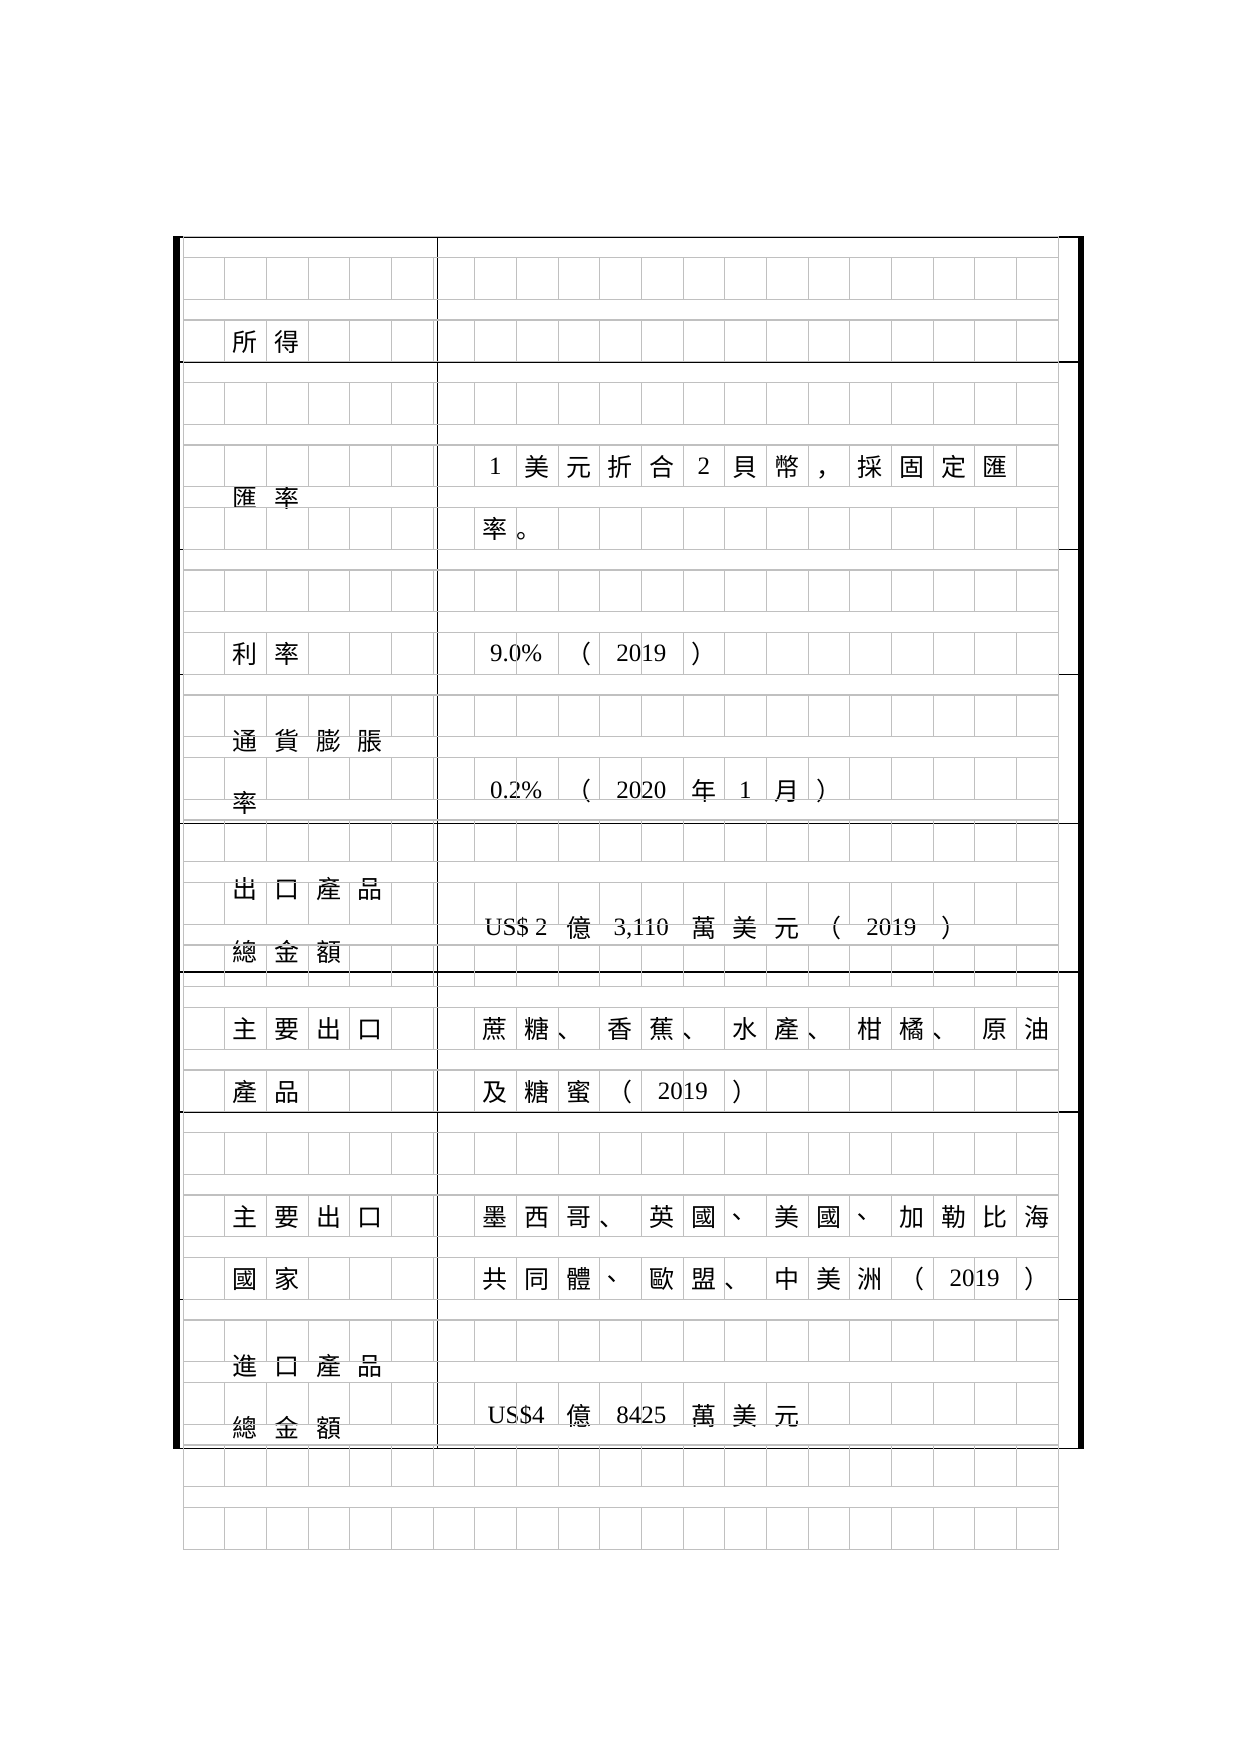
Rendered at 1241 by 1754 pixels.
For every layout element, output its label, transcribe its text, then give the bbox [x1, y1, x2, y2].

table_cell 9.0%（2019） [475, 571, 516, 611]
table_cell [309, 321, 349, 361]
table_cell US$ 2億3,110萬美元（2019） [850, 946, 891, 971]
table_cell 0.2%（2020年1月） [438, 800, 1058, 819]
table_cell US$4億8425萬美元 [642, 1321, 683, 1361]
table_cell US$4億8425萬美元 [600, 1383, 641, 1424]
table_cell [309, 571, 349, 611]
table_cell 進口產品總金額 [309, 1321, 349, 1361]
table_cell 墨西哥、英國、美國、加勒比海共同體、歐盟、中美洲（2019） [850, 1258, 891, 1299]
table_cell US$ 2億3,110萬美元（2019） [1017, 883, 1058, 924]
table_cell 進口產品總金額 [184, 1362, 437, 1382]
table_cell US$4億8425萬美元 [975, 1321, 1016, 1361]
table_cell 墨西哥、英國、美國、加勒比海共同體、歐盟、中美洲（2019） [975, 1258, 1016, 1299]
table_cell 4,559美元（2019） [438, 300, 1058, 319]
table_cell 0.2%（2020年1月） [475, 696, 516, 736]
table_cell US$ 2億3,110萬美元（2019） [517, 824, 558, 861]
table_cell 0.2%（2020年1月） [767, 758, 808, 799]
table_cell 匯率 [392, 446, 433, 486]
table_cell 9.0%（2019） [767, 633, 808, 674]
table_cell 4,559美元（2019） [438, 258, 474, 299]
table_cell [350, 1258, 391, 1299]
table_cell 4,559美元（2019） [1017, 258, 1058, 299]
table_cell 4,559美元（2019） [975, 321, 1016, 361]
table_cell US$4億8425萬美元 [725, 1383, 766, 1424]
table_cell 墨西哥、英國、美國、加勒比海共同體、歐盟、中美洲（2019） [438, 1175, 1058, 1194]
table_cell [350, 571, 391, 611]
table_cell US$ 2億3,110萬美元（2019） [725, 824, 766, 861]
table_cell 進口產品總金額 [350, 1321, 391, 1361]
table_cell US$ 2億3,110萬美元（2019） [517, 883, 558, 924]
table_cell 匯率 [309, 383, 349, 424]
table_cell 墨西哥、英國、美國、加勒比海共同體、歐盟、中美洲（2019） [517, 1196, 558, 1236]
table_cell [350, 824, 391, 861]
table_cell 1美元折合2貝幣，採固定匯率。 [475, 383, 516, 424]
table_cell US$ 2億3,110萬美元（2019） [559, 824, 599, 861]
table_cell 匯率 [392, 508, 433, 549]
table_cell 匯率 [184, 383, 224, 424]
table_cell 墨西哥、英國、美國、加勒比海共同體、歐盟、中美洲（2019） [642, 1133, 683, 1174]
table_cell 出 [225, 883, 266, 924]
table_cell US$ 2億3,110萬美元（2019） [975, 883, 1016, 924]
table_cell [184, 862, 437, 882]
table_cell 1美元折合2貝幣，採固定匯率。 [438, 383, 474, 424]
table_cell 1美元折合2貝幣，採固定匯率。 [767, 508, 808, 549]
table_cell [392, 1133, 433, 1174]
table_cell [184, 238, 437, 257]
table_cell US$4億8425萬美元 [1017, 1383, 1058, 1424]
table_cell 1美元折合2貝幣，採固定匯率。 [1059, 363, 1078, 549]
table_cell 9.0%（2019） [1059, 550, 1078, 674]
table_cell [392, 883, 433, 924]
table_cell 9.0%（2019） [517, 571, 558, 611]
table_cell 1美元折合2貝幣，採固定匯率。 [642, 508, 683, 549]
table_cell [184, 612, 437, 632]
table_cell 1美元折合2貝幣，採固定匯率。 [438, 425, 1058, 444]
table_cell [309, 1258, 349, 1299]
table_cell 墨西哥、英國、美國、加勒比海共同體、歐盟、中美洲（2019） [475, 1133, 516, 1174]
table_cell 墨西哥、英國、美國、加勒比海共同體、歐盟、中美洲（2019） [559, 1133, 599, 1174]
table_cell 得 [267, 321, 308, 361]
table_cell 1美元折合2貝幣，採固定匯率。 [892, 383, 933, 424]
table_cell [309, 633, 349, 674]
table_cell [350, 633, 391, 674]
table_cell US$ 2億3,110萬美元（2019） [438, 862, 1058, 882]
table_cell 蔗糖、香蕉、水產、柑橘、原油及糖蜜（2019） [850, 1008, 891, 1049]
table_cell 蔗糖、香蕉、水產、柑橘、原油及糖蜜（2019） [725, 973, 766, 986]
table_cell 9.0%（2019） [684, 571, 724, 611]
table_cell 1美元折合2貝幣，採固定匯率。 [642, 446, 683, 486]
table_cell 匯率 [267, 383, 308, 424]
table_cell US$ 2億3,110萬美元（2019） [475, 824, 516, 861]
table_cell 進口產品總金額 [267, 1321, 308, 1361]
table_cell 0.2%（2020年1月） [809, 758, 849, 799]
table_cell 墨西哥、英國、美國、加勒比海共同體、歐盟、中美洲（2019） [438, 1258, 474, 1299]
table_cell 墨西哥、英國、美國、加勒比海共同體、歐盟、中美洲（2019） [892, 1196, 933, 1236]
table_cell 通貨膨脹率 [267, 696, 308, 736]
table_cell [225, 824, 266, 861]
table_cell 墨西哥、英國、美國、加勒比海共同體、歐盟、中美洲（2019） [684, 1133, 724, 1174]
table_cell US$ 2億3,110萬美元（2019） [438, 946, 474, 971]
table_cell [392, 633, 433, 674]
table_cell 墨西哥、英國、美國、加勒比海共同體、歐盟、中美洲（2019） [892, 1258, 933, 1299]
table_cell US$ 2億3,110萬美元（2019） [438, 883, 474, 924]
table_cell 墨西哥、英國、美國、加勒比海共同體、歐盟、中美洲（2019） [850, 1133, 891, 1174]
table_cell 墨西哥、英國、美國、加勒比海共同體、歐盟、中美洲（2019） [934, 1196, 974, 1236]
table_cell 墨西哥、英國、美國、加勒比海共同體、歐盟、中美洲（2019） [517, 1258, 558, 1299]
table_cell 0.2%（2020年1月） [438, 696, 474, 736]
table_cell [267, 824, 308, 861]
table_cell 墨西哥、英國、美國、加勒比海共同體、歐盟、中美洲（2019） [684, 1196, 724, 1236]
table_cell [184, 571, 224, 611]
table_cell 蔗糖、香蕉、水產、柑橘、原油及糖蜜（2019） [684, 1008, 724, 1049]
table_cell US$4億8425萬美元 [438, 1362, 1058, 1382]
table_cell [225, 973, 266, 986]
table_cell 墨西哥、英國、美國、加勒比海共同體、歐盟、中美洲（2019） [975, 1196, 1016, 1236]
table_cell 4,559美元（2019） [892, 258, 933, 299]
table_cell 蔗糖、香蕉、水產、柑橘、原油及糖蜜（2019） [684, 973, 724, 986]
table_cell US$4億8425萬美元 [767, 1383, 808, 1424]
table_cell [184, 1071, 224, 1111]
table_cell 匯率 [184, 508, 224, 549]
table_cell 1美元折合2貝幣，採固定匯率。 [438, 446, 474, 486]
table_cell 1美元折合2貝幣，採固定匯率。 [725, 383, 766, 424]
table_cell US$ 2億3,110萬美元（2019） [934, 824, 974, 861]
table_cell [350, 1071, 391, 1111]
table_cell 蔗糖、香蕉、水產、柑橘、原油及糖蜜（2019） [684, 1071, 724, 1111]
table_cell 通貨膨脹率 [184, 737, 437, 757]
table_cell 利 [225, 633, 266, 674]
table_cell 1美元折合2貝幣，採固定匯率。 [975, 508, 1016, 549]
table_cell 匯率 [184, 363, 437, 382]
table_cell 出 [309, 1196, 349, 1236]
table_cell 墨西哥、英國、美國、加勒比海共同體、歐盟、中美洲（2019） [850, 1196, 891, 1236]
table_cell 0.2%（2020年1月） [559, 758, 599, 799]
table_cell 進口產品總金額 [225, 1321, 266, 1361]
table_cell 4,559美元（2019） [559, 258, 599, 299]
table_cell 蔗糖、香蕉、水產、柑橘、原油及糖蜜（2019） [934, 1071, 974, 1111]
table_cell 墨西哥、英國、美國、加勒比海共同體、歐盟、中美洲（2019） [767, 1133, 808, 1174]
table_cell 要 [267, 1008, 308, 1049]
table_cell 通貨膨脹率 [267, 758, 308, 799]
table_cell [392, 321, 433, 361]
table_cell 4,559美元（2019） [1017, 321, 1058, 361]
table_cell 品 [267, 1071, 308, 1111]
table_cell 1美元折合2貝幣，採固定匯率。 [1017, 446, 1058, 486]
table_cell US$ 2億3,110萬美元（2019） [438, 925, 1058, 944]
table_cell 0.2%（2020年1月） [642, 758, 683, 799]
table_cell 9.0%（2019） [1017, 633, 1058, 674]
table_cell US$ 2億3,110萬美元（2019） [438, 824, 474, 861]
table_cell [350, 321, 391, 361]
table_cell 墨西哥、英國、美國、加勒比海共同體、歐盟、中美洲（2019） [725, 1258, 766, 1299]
table_cell 蔗糖、香蕉、水產、柑橘、原油及糖蜜（2019） [517, 1008, 558, 1049]
table_cell 1美元折合2貝幣，採固定匯率。 [892, 508, 933, 549]
table_cell US$4億8425萬美元 [892, 1321, 933, 1361]
table_cell 匯率 [392, 383, 433, 424]
table_cell US$4億8425萬美元 [975, 1383, 1016, 1424]
table_cell [225, 571, 266, 611]
table_cell 總 [225, 946, 266, 971]
table_cell US$ 2億3,110萬美元（2019） [809, 946, 849, 971]
table_cell US$ 2億3,110萬美元（2019） [1059, 824, 1078, 971]
table_cell 0.2%（2020年1月） [767, 696, 808, 736]
table_cell 墨西哥、英國、美國、加勒比海共同體、歐盟、中美洲（2019） [892, 1133, 933, 1174]
table_cell 墨西哥、英國、美國、加勒比海共同體、歐盟、中美洲（2019） [642, 1196, 683, 1236]
table_cell 4,559美元（2019） [517, 258, 558, 299]
table_cell [392, 1008, 433, 1049]
table_cell [184, 1133, 224, 1174]
table_cell 進口產品總金額 [309, 1383, 349, 1424]
table_cell US$ 2億3,110萬美元（2019） [892, 883, 933, 924]
table_cell [350, 973, 391, 986]
table_cell 9.0%（2019） [809, 571, 849, 611]
table_cell 1美元折合2貝幣，採固定匯率。 [559, 383, 599, 424]
table_cell 4,559美元（2019） [642, 321, 683, 361]
table_cell 墨西哥、英國、美國、加勒比海共同體、歐盟、中美洲（2019） [1017, 1196, 1058, 1236]
table_cell 0.2%（2020年1月） [600, 696, 641, 736]
table_cell 蔗糖、香蕉、水產、柑橘、原油及糖蜜（2019） [767, 973, 808, 986]
table_cell US$ 2億3,110萬美元（2019） [1017, 824, 1058, 861]
table_cell 0.2%（2020年1月） [1017, 758, 1058, 799]
table_cell 墨西哥、英國、美國、加勒比海共同體、歐盟、中美洲（2019） [934, 1133, 974, 1174]
table_cell US$ 2億3,110萬美元（2019） [809, 824, 849, 861]
table_cell [309, 973, 349, 986]
table_cell 4,559美元（2019） [438, 238, 1058, 257]
table_cell 蔗糖、香蕉、水產、柑橘、原油及糖蜜（2019） [600, 1071, 641, 1111]
table_cell US$4億8425萬美元 [934, 1383, 974, 1424]
table_cell [184, 1113, 437, 1132]
table_cell US$4億8425萬美元 [600, 1321, 641, 1361]
table_cell US$ 2億3,110萬美元（2019） [475, 883, 516, 924]
table_cell 墨西哥、英國、美國、加勒比海共同體、歐盟、中美洲（2019） [1059, 1113, 1078, 1299]
table_cell US$4億8425萬美元 [684, 1321, 724, 1361]
table_cell [225, 258, 266, 299]
table_cell 墨西哥、英國、美國、加勒比海共同體、歐盟、中美洲（2019） [559, 1196, 599, 1236]
table_cell 進口產品總金額 [184, 1383, 224, 1424]
table_cell [184, 300, 437, 319]
table_cell [225, 1133, 266, 1174]
table_cell 匯率 [225, 508, 266, 549]
table_cell 墨西哥、英國、美國、加勒比海共同體、歐盟、中美洲（2019） [600, 1258, 641, 1299]
table_cell US$ 2億3,110萬美元（2019） [850, 824, 891, 861]
table_cell 率 [267, 633, 308, 674]
table_cell US$ 2億3,110萬美元（2019） [934, 883, 974, 924]
table_cell 品 [350, 883, 391, 924]
table_cell 9.0%（2019） [850, 633, 891, 674]
table_cell 通貨膨脹率 [309, 758, 349, 799]
table_cell US$4億8425萬美元 [892, 1383, 933, 1424]
table_cell US$ 2億3,110萬美元（2019） [475, 946, 516, 971]
table_cell 蔗糖、香蕉、水產、柑橘、原油及糖蜜（2019） [438, 987, 1058, 1007]
table_cell 0.2%（2020年1月） [850, 696, 891, 736]
table_cell 1美元折合2貝幣，採固定匯率。 [1017, 383, 1058, 424]
table_cell [392, 1071, 433, 1111]
table_cell 墨西哥、英國、美國、加勒比海共同體、歐盟、中美洲（2019） [438, 1237, 1058, 1257]
table_cell 匯率 [184, 425, 437, 444]
table_cell 1美元折合2貝幣，採固定匯率。 [600, 383, 641, 424]
table_cell 通貨膨脹率 [184, 758, 224, 799]
table_cell 0.2%（2020年1月） [934, 696, 974, 736]
table_cell 金 [267, 946, 308, 971]
table_cell 0.2%（2020年1月） [1059, 675, 1078, 822]
table_cell US$4億8425萬美元 [850, 1383, 891, 1424]
table_cell 匯率 [267, 446, 308, 486]
table_cell [184, 925, 437, 944]
table_cell 匯率 [225, 446, 266, 486]
table_cell 0.2%（2020年1月） [850, 758, 891, 799]
table_cell US$ 2億3,110萬美元（2019） [850, 883, 891, 924]
table_cell US$ 2億3,110萬美元（2019） [934, 946, 974, 971]
table_cell 9.0%（2019） [438, 612, 1058, 632]
table_cell 9.0%（2019） [475, 633, 516, 674]
table_cell US$4億8425萬美元 [559, 1321, 599, 1361]
table_cell 蔗糖、香蕉、水產、柑橘、原油及糖蜜（2019） [892, 1071, 933, 1111]
table_cell [392, 973, 433, 986]
table_cell 4,559美元（2019） [475, 321, 516, 361]
table_cell 9.0%（2019） [438, 633, 474, 674]
table_cell US$ 2億3,110萬美元（2019） [642, 883, 683, 924]
table_cell 蔗糖、香蕉、水產、柑橘、原油及糖蜜（2019） [559, 1071, 599, 1111]
table_cell US$ 2億3,110萬美元（2019） [517, 946, 558, 971]
table_cell 蔗糖、香蕉、水產、柑橘、原油及糖蜜（2019） [767, 1008, 808, 1049]
table_cell 1美元折合2貝幣，採固定匯率。 [767, 383, 808, 424]
table_cell 9.0%（2019） [517, 633, 558, 674]
table_cell 主 [225, 1196, 266, 1236]
table_cell US$4億8425萬美元 [642, 1383, 683, 1424]
table_cell 0.2%（2020年1月） [642, 696, 683, 736]
table_cell 0.2%（2020年1月） [809, 696, 849, 736]
table_cell US$4億8425萬美元 [517, 1321, 558, 1361]
table_cell US$ 2億3,110萬美元（2019） [767, 824, 808, 861]
table_cell 蔗糖、香蕉、水產、柑橘、原油及糖蜜（2019） [892, 1008, 933, 1049]
table_cell 1美元折合2貝幣，採固定匯率。 [975, 383, 1016, 424]
table_cell US$4億8425萬美元 [809, 1383, 849, 1424]
table_cell 1美元折合2貝幣，採固定匯率。 [684, 383, 724, 424]
table_cell [184, 973, 224, 986]
table_cell 9.0%（2019） [438, 550, 1058, 569]
table_cell [392, 1258, 433, 1299]
table_cell 蔗糖、香蕉、水產、柑橘、原油及糖蜜（2019） [517, 1071, 558, 1111]
table_cell 1美元折合2貝幣，採固定匯率。 [934, 383, 974, 424]
table_cell 蔗糖、香蕉、水產、柑橘、原油及糖蜜（2019） [725, 1071, 766, 1111]
table_cell 4,559美元（2019） [809, 258, 849, 299]
table_cell 0.2%（2020年1月） [438, 737, 1058, 757]
table_cell 9.0%（2019） [934, 633, 974, 674]
table_cell 墨西哥、英國、美國、加勒比海共同體、歐盟、中美洲（2019） [475, 1196, 516, 1236]
table_cell 進口產品總金額 [184, 1300, 437, 1319]
table_cell 9.0%（2019） [438, 571, 474, 611]
table_cell 蔗糖、香蕉、水產、柑橘、原油及糖蜜（2019） [934, 973, 974, 986]
table_cell 口 [350, 1196, 391, 1236]
table_cell 0.2%（2020年1月） [517, 696, 558, 736]
table_cell [350, 258, 391, 299]
table_cell 1美元折合2貝幣，採固定匯率。 [438, 508, 474, 549]
table_cell 蔗糖、香蕉、水產、柑橘、原油及糖蜜（2019） [809, 1008, 849, 1049]
table_cell US$4億8425萬美元 [767, 1321, 808, 1361]
table_cell [309, 824, 349, 861]
table_cell US$ 2億3,110萬美元（2019） [1017, 946, 1058, 971]
table_cell 1美元折合2貝幣，採固定匯率。 [438, 487, 1058, 507]
table_cell 4,559美元（2019） [1059, 238, 1078, 361]
table_cell 通貨膨脹率 [184, 800, 437, 819]
table_cell 1美元折合2貝幣，採固定匯率。 [475, 446, 516, 486]
table_cell 蔗糖、香蕉、水產、柑橘、原油及糖蜜（2019） [438, 973, 474, 986]
table_cell 主 [225, 1008, 266, 1049]
table_cell 產 [225, 1071, 266, 1111]
table_cell US$4億8425萬美元 [438, 1300, 1058, 1319]
table_cell 蔗糖、香蕉、水產、柑橘、原油及糖蜜（2019） [1017, 1071, 1058, 1111]
table_cell 1美元折合2貝幣，採固定匯率。 [642, 383, 683, 424]
table_cell 進口產品總金額 [392, 1383, 433, 1424]
table_cell 1美元折合2貝幣，採固定匯率。 [934, 446, 974, 486]
table_cell 蔗糖、香蕉、水產、柑橘、原油及糖蜜（2019） [934, 1008, 974, 1049]
table_cell 1美元折合2貝幣，採固定匯率。 [892, 446, 933, 486]
table_cell 4,559美元（2019） [684, 258, 724, 299]
table_cell 墨西哥、英國、美國、加勒比海共同體、歐盟、中美洲（2019） [559, 1258, 599, 1299]
table_cell US$ 2億3,110萬美元（2019） [892, 824, 933, 861]
table_cell 1美元折合2貝幣，採固定匯率。 [809, 508, 849, 549]
table_cell US$4億8425萬美元 [438, 1383, 474, 1424]
table_cell 墨西哥、英國、美國、加勒比海共同體、歐盟、中美洲（2019） [767, 1196, 808, 1236]
table_cell 4,559美元（2019） [684, 321, 724, 361]
table_cell 4,559美元（2019） [725, 258, 766, 299]
table_cell 進口產品總金額 [350, 1383, 391, 1424]
table_cell 9.0%（2019） [975, 633, 1016, 674]
table_cell [184, 946, 224, 971]
table_cell 蔗糖、香蕉、水產、柑橘、原油及糖蜜（2019） [475, 1008, 516, 1049]
table_cell 匯率 [267, 508, 308, 549]
table_cell US$4億8425萬美元 [850, 1321, 891, 1361]
table_cell 所 [225, 321, 266, 361]
table_cell 9.0%（2019） [600, 633, 641, 674]
table_cell 0.2%（2020年1月） [517, 758, 558, 799]
table_cell 4,559美元（2019） [809, 321, 849, 361]
table_cell US$4億8425萬美元 [438, 1321, 474, 1361]
table_cell US$ 2億3,110萬美元（2019） [642, 946, 683, 971]
table_cell 9.0%（2019） [975, 571, 1016, 611]
table_cell [309, 1071, 349, 1111]
table_cell 4,559美元（2019） [559, 321, 599, 361]
table_cell 通貨膨脹率 [225, 758, 266, 799]
table_cell 9.0%（2019） [767, 571, 808, 611]
table_cell 0.2%（2020年1月） [892, 758, 933, 799]
table_cell 墨西哥、英國、美國、加勒比海共同體、歐盟、中美洲（2019） [1017, 1258, 1058, 1299]
table_cell 蔗糖、香蕉、水產、柑橘、原油及糖蜜（2019） [975, 973, 1016, 986]
table_cell 9.0%（2019） [600, 571, 641, 611]
table_cell 蔗糖、香蕉、水產、柑橘、原油及糖蜜（2019） [1017, 1008, 1058, 1049]
table_cell 匯率 [309, 508, 349, 549]
table_cell 匯率 [350, 508, 391, 549]
table_cell 0.2%（2020年1月） [684, 758, 724, 799]
table_cell US$ 2億3,110萬美元（2019） [767, 946, 808, 971]
table_cell 1美元折合2貝幣，採固定匯率。 [725, 508, 766, 549]
table_cell 蔗糖、香蕉、水產、柑橘、原油及糖蜜（2019） [438, 1008, 474, 1049]
table_cell 進口產品總金額 [184, 1321, 224, 1361]
table_cell [184, 1196, 224, 1236]
table_cell 4,559美元（2019） [934, 258, 974, 299]
table_cell [184, 1237, 437, 1257]
table_cell 蔗糖、香蕉、水產、柑橘、原油及糖蜜（2019） [475, 973, 516, 986]
table_cell 4,559美元（2019） [975, 258, 1016, 299]
table_cell 蔗糖、香蕉、水產、柑橘、原油及糖蜜（2019） [600, 1008, 641, 1049]
table_cell 1美元折合2貝幣，採固定匯率。 [809, 383, 849, 424]
table_cell 匯率 [184, 487, 234, 507]
table_cell 通貨膨脹率 [392, 758, 433, 799]
table_cell 蔗糖、香蕉、水產、柑橘、原油及糖蜜（2019） [475, 1071, 516, 1111]
table_cell 4,559美元（2019） [892, 321, 933, 361]
table_cell [184, 550, 437, 569]
table_cell 墨西哥、英國、美國、加勒比海共同體、歐盟、中美洲（2019） [809, 1258, 849, 1299]
table_cell 蔗糖、香蕉、水產、柑橘、原油及糖蜜（2019） [559, 1008, 599, 1049]
table_cell [184, 883, 224, 924]
table_cell 蔗糖、香蕉、水產、柑橘、原油及糖蜜（2019） [600, 973, 641, 986]
table_cell 要 [267, 1196, 308, 1236]
table_cell 4,559美元（2019） [850, 258, 891, 299]
table_cell 1美元折合2貝幣，採固定匯率。 [684, 508, 724, 549]
table_cell 1美元折合2貝幣，採固定匯率。 [767, 446, 808, 486]
table_cell [184, 1258, 224, 1299]
table_cell 1美元折合2貝幣，採固定匯率。 [559, 508, 599, 549]
table_cell [309, 258, 349, 299]
table_cell [184, 258, 224, 299]
table_cell 0.2%（2020年1月） [559, 696, 599, 736]
table_cell [350, 1133, 391, 1174]
table_cell 1美元折合2貝幣，採固定匯率。 [850, 383, 891, 424]
table_cell 1美元折合2貝幣，採固定匯率。 [517, 446, 558, 486]
table_cell US$4億8425萬美元 [1059, 1300, 1078, 1447]
table_cell 通貨膨脹率 [225, 696, 266, 736]
table_cell 通貨膨脹率 [392, 696, 433, 736]
table_cell 口 [350, 1008, 391, 1049]
table_cell 蔗糖、香蕉、水產、柑橘、原油及糖蜜（2019） [850, 973, 891, 986]
table_cell 1美元折合2貝幣，採固定匯率。 [934, 508, 974, 549]
table_cell 0.2%（2020年1月） [934, 758, 974, 799]
table_cell [184, 1050, 437, 1069]
table_cell 1美元折合2貝幣，採固定匯率。 [850, 446, 891, 486]
table_cell [267, 571, 308, 611]
table_cell US$4億8425萬美元 [475, 1321, 516, 1361]
table_cell 蔗糖、香蕉、水產、柑橘、原油及糖蜜（2019） [809, 973, 849, 986]
table_cell 蔗糖、香蕉、水產、柑橘、原油及糖蜜（2019） [725, 1008, 766, 1049]
table_cell 9.0%（2019） [642, 633, 683, 674]
table_cell US$ 2億3,110萬美元（2019） [725, 946, 766, 971]
table_cell 進口產品總金額 [184, 1425, 437, 1444]
table_cell [184, 1008, 224, 1049]
table_cell 1美元折合2貝幣，採固定匯率。 [559, 446, 599, 486]
table_cell 9.0%（2019） [725, 633, 766, 674]
table_cell US$ 2億3,110萬美元（2019） [642, 824, 683, 861]
table_cell 通貨膨脹率 [309, 696, 349, 736]
table_cell 0.2%（2020年1月） [475, 758, 516, 799]
table_cell 蔗糖、香蕉、水產、柑橘、原油及糖蜜（2019） [642, 973, 683, 986]
table_cell 蔗糖、香蕉、水產、柑橘、原油及糖蜜（2019） [517, 973, 558, 986]
table_cell 通貨膨脹率 [350, 758, 391, 799]
table_cell 9.0%（2019） [809, 633, 849, 674]
table_cell 墨西哥、英國、美國、加勒比海共同體、歐盟、中美洲（2019） [475, 1258, 516, 1299]
table_cell US$ 2億3,110萬美元（2019） [892, 946, 933, 971]
table_cell 蔗糖、香蕉、水產、柑橘、原油及糖蜜（2019） [809, 1071, 849, 1111]
table_cell 墨西哥、英國、美國、加勒比海共同體、歐盟、中美洲（2019） [725, 1196, 766, 1236]
table_cell 墨西哥、英國、美國、加勒比海共同體、歐盟、中美洲（2019） [642, 1258, 683, 1299]
table_cell US$4億8425萬美元 [725, 1321, 766, 1361]
table_cell 9.0%（2019） [559, 571, 599, 611]
table_cell 1美元折合2貝幣，採固定匯率。 [809, 446, 849, 486]
table_cell 墨西哥、英國、美國、加勒比海共同體、歐盟、中美洲（2019） [438, 1133, 474, 1174]
table_cell US$ 2億3,110萬美元（2019） [725, 883, 766, 924]
table_cell 產 [309, 883, 349, 924]
table_cell [184, 824, 224, 861]
table_cell 蔗糖、香蕉、水產、柑橘、原油及糖蜜（2019） [642, 1071, 683, 1111]
table_cell [184, 321, 224, 361]
table_cell US$ 2億3,110萬美元（2019） [600, 824, 641, 861]
table_cell [392, 571, 433, 611]
table_cell 4,559美元（2019） [600, 321, 641, 361]
table_cell 蔗糖、香蕉、水產、柑橘、原油及糖蜜（2019） [642, 1008, 683, 1049]
table_cell 1美元折合2貝幣，採固定匯率。 [850, 508, 891, 549]
table_cell [267, 258, 308, 299]
table_cell US$4億8425萬美元 [809, 1321, 849, 1361]
table_cell 墨西哥、英國、美國、加勒比海共同體、歐盟、中美洲（2019） [809, 1196, 849, 1236]
table_cell US$4億8425萬美元 [684, 1383, 724, 1424]
table_cell 墨西哥、英國、美國、加勒比海共同體、歐盟、中美洲（2019） [684, 1258, 724, 1299]
table_cell 家 [267, 1258, 308, 1299]
table_cell 1美元折合2貝幣，採固定匯率。 [517, 508, 558, 549]
table_cell 1美元折合2貝幣，採固定匯率。 [600, 446, 641, 486]
table_cell 蔗糖、香蕉、水產、柑橘、原油及糖蜜（2019） [892, 973, 933, 986]
table_cell 蔗糖、香蕉、水產、柑橘、原油及糖蜜（2019） [559, 973, 599, 986]
table_cell [350, 946, 391, 971]
table_cell [392, 824, 433, 861]
table_cell 蔗糖、香蕉、水產、柑橘、原油及糖蜜（2019） [975, 1008, 1016, 1049]
table_cell 蔗糖、香蕉、水產、柑橘、原油及糖蜜（2019） [975, 1071, 1016, 1111]
table_cell 0.2%（2020年1月） [892, 696, 933, 736]
table_cell 匯率 [309, 446, 349, 486]
table_cell [184, 633, 224, 674]
table_cell 0.2%（2020年1月） [438, 675, 1058, 694]
table_cell US$ 2億3,110萬美元（2019） [809, 883, 849, 924]
table_cell [184, 1175, 437, 1194]
table_cell US$ 2億3,110萬美元（2019） [684, 883, 724, 924]
table_cell 墨西哥、英國、美國、加勒比海共同體、歐盟、中美洲（2019） [600, 1196, 641, 1236]
table_cell US$4億8425萬美元 [475, 1383, 516, 1424]
table_cell US$ 2億3,110萬美元（2019） [975, 946, 1016, 971]
table_cell [392, 258, 433, 299]
table_cell 墨西哥、英國、美國、加勒比海共同體、歐盟、中美洲（2019） [934, 1258, 974, 1299]
table_cell 蔗糖、香蕉、水產、柑橘、原油及糖蜜（2019） [1017, 973, 1058, 986]
table_cell 口 [267, 883, 308, 924]
table_cell 1美元折合2貝幣，採固定匯率。 [725, 446, 766, 486]
table_cell 9.0%（2019） [725, 571, 766, 611]
table_cell 進口產品總金額 [279, 1362, 294, 1372]
table_cell 1美元折合2貝幣，採固定匯率。 [600, 508, 641, 549]
table_cell 1美元折合2貝幣，採固定匯率。 [1017, 508, 1058, 549]
table_cell 0.2%（2020年1月） [600, 758, 641, 799]
table_cell US$ 2億3,110萬美元（2019） [600, 883, 641, 924]
table_cell 墨西哥、英國、美國、加勒比海共同體、歐盟、中美洲（2019） [767, 1258, 808, 1299]
table_cell 墨西哥、英國、美國、加勒比海共同體、歐盟、中美洲（2019） [438, 1196, 474, 1236]
table_cell 通貨膨脹率 [350, 696, 391, 736]
table_cell 1美元折合2貝幣，採固定匯率。 [684, 446, 724, 486]
table_cell 9.0%（2019） [892, 571, 933, 611]
table_cell [309, 1133, 349, 1174]
table_cell US$4億8425萬美元 [438, 1425, 1058, 1444]
table_cell 0.2%（2020年1月） [975, 696, 1016, 736]
table_cell 匯率 [350, 446, 391, 486]
table_cell 4,559美元（2019） [725, 321, 766, 361]
table_cell 0.2%（2020年1月） [684, 696, 724, 736]
table_cell 9.0%（2019） [850, 571, 891, 611]
table_cell 墨西哥、英國、美國、加勒比海共同體、歐盟、中美洲（2019） [975, 1133, 1016, 1174]
table_cell 墨西哥、英國、美國、加勒比海共同體、歐盟、中美洲（2019） [438, 1113, 1058, 1132]
table_cell [392, 946, 433, 971]
table_cell US$ 2億3,110萬美元（2019） [559, 946, 599, 971]
table_cell 通貨膨脹率 [184, 696, 224, 736]
table_cell 額 [309, 946, 349, 971]
table_cell 匯率 [350, 383, 391, 424]
table_cell 9.0%（2019） [892, 633, 933, 674]
table_cell 9.0%（2019） [934, 571, 974, 611]
table_cell 墨西哥、英國、美國、加勒比海共同體、歐盟、中美洲（2019） [517, 1133, 558, 1174]
table_cell 匯率 [225, 383, 266, 424]
table_cell 0.2%（2020年1月） [725, 758, 766, 799]
table_cell 0.2%（2020年1月） [725, 696, 766, 736]
table_cell 墨西哥、英國、美國、加勒比海共同體、歐盟、中美洲（2019） [809, 1133, 849, 1174]
table_cell 蔗糖、香蕉、水產、柑橘、原油及糖蜜（2019） [438, 1071, 474, 1111]
table_cell 墨西哥、英國、美國、加勒比海共同體、歐盟、中美洲（2019） [725, 1133, 766, 1174]
table_cell US$4億8425萬美元 [934, 1321, 974, 1361]
table_cell 9.0%（2019） [642, 571, 683, 611]
table_cell 0.2%（2020年1月） [438, 758, 474, 799]
table_cell 1美元折合2貝幣，採固定匯率。 [438, 363, 1058, 382]
table_cell US$ 2億3,110萬美元（2019） [975, 824, 1016, 861]
table_cell 4,559美元（2019） [767, 258, 808, 299]
table_cell 匯率 [236, 487, 437, 507]
table_cell 0.2%（2020年1月） [1017, 696, 1058, 736]
table_cell US$ 2億3,110萬美元（2019） [767, 883, 808, 924]
table_cell US$ 2億3,110萬美元（2019） [684, 946, 724, 971]
table_cell 進口產品總金額 [392, 1321, 433, 1361]
table_cell 蔗糖、香蕉、水產、柑橘、原油及糖蜜（2019） [1059, 973, 1078, 1111]
table_cell 國 [225, 1258, 266, 1299]
table_cell 4,559美元（2019） [642, 258, 683, 299]
table_cell 出 [309, 1008, 349, 1049]
table_cell 4,559美元（2019） [600, 258, 641, 299]
table_cell 9.0%（2019） [684, 633, 724, 674]
table_cell US$4億8425萬美元 [559, 1383, 599, 1424]
table_cell 9.0%（2019） [1017, 571, 1058, 611]
table_cell 4,559美元（2019） [850, 321, 891, 361]
table_cell 1美元折合2貝幣，採固定匯率。 [475, 508, 516, 549]
table_cell US$4億8425萬美元 [517, 1383, 558, 1424]
table_cell 墨西哥、英國、美國、加勒比海共同體、歐盟、中美洲（2019） [1017, 1133, 1058, 1174]
table_cell 1美元折合2貝幣，採固定匯率。 [975, 446, 1016, 486]
table_cell 蔗糖、香蕉、水產、柑橘、原油及糖蜜（2019） [850, 1071, 891, 1111]
table_cell 通貨膨脹率 [184, 675, 437, 694]
table_cell 蔗糖、香蕉、水產、柑橘、原油及糖蜜（2019） [767, 1071, 808, 1111]
table_cell US$4億8425萬美元 [1017, 1321, 1058, 1361]
table_cell 進口產品總金額 [225, 1383, 266, 1424]
table_cell 1美元折合2貝幣，採固定匯率。 [517, 383, 558, 424]
table_cell [267, 1133, 308, 1174]
table_cell 4,559美元（2019） [934, 321, 974, 361]
table_cell 4,559美元（2019） [475, 258, 516, 299]
table_cell 0.2%（2020年1月） [975, 758, 1016, 799]
table_cell 墨西哥、英國、美國、加勒比海共同體、歐盟、中美洲（2019） [600, 1133, 641, 1174]
table_cell 匯率 [184, 446, 224, 486]
table_cell [392, 1196, 433, 1236]
table_cell 進口產品總金額 [267, 1383, 308, 1424]
table_cell [184, 987, 437, 1007]
table_cell [267, 973, 308, 986]
table_cell 9.0%（2019） [559, 633, 599, 674]
table_cell 4,559美元（2019） [438, 321, 474, 361]
table_cell US$ 2億3,110萬美元（2019） [684, 824, 724, 861]
table_cell US$ 2億3,110萬美元（2019） [600, 946, 641, 971]
table_cell US$ 2億3,110萬美元（2019） [559, 883, 599, 924]
table_cell 4,559美元（2019） [517, 321, 558, 361]
table_cell 4,559美元（2019） [767, 321, 808, 361]
table_cell 蔗糖、香蕉、水產、柑橘、原油及糖蜜（2019） [438, 1050, 1058, 1069]
